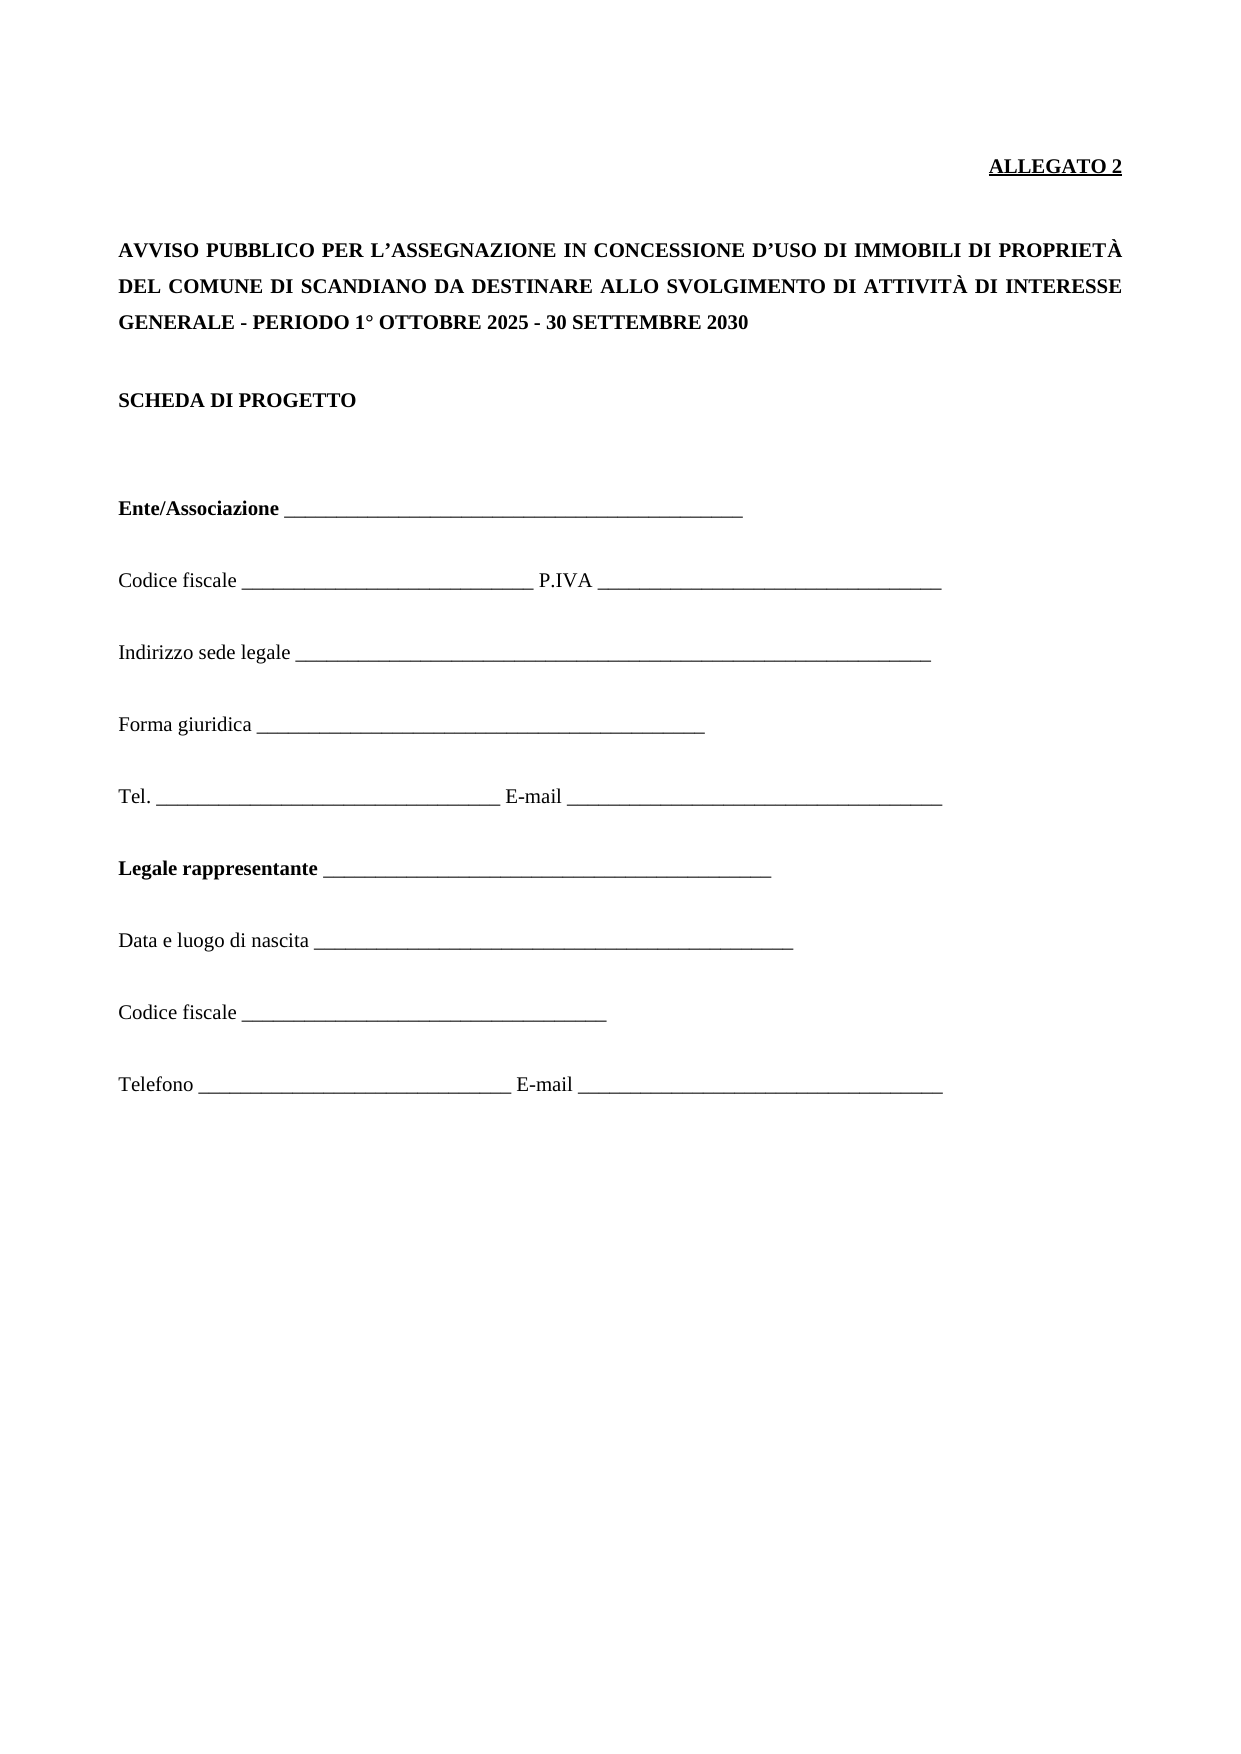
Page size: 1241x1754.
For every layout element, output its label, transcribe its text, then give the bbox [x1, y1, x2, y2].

text Forma giuridica ___________________________________________ [118, 712, 1122, 736]
text Data e luogo di nascita ______________________________________________ [118, 928, 1122, 952]
text Codice fiscale ____________________________ P.IVA _________________________________ [118, 568, 1122, 592]
text Tel. _________________________________ E-mail ____________________________________ [118, 784, 1122, 808]
text Indirizzo sede legale _____________________________________________________________ [118, 640, 1122, 664]
text SCHEDA DI PROGETTO [118, 388, 1122, 412]
text AVVISO PUBBLICO PER L’ASSEGNAZIONE IN CONCESSIONE D’USO DI IMMOBILI DI PROPRIETÀ DEL COMUNE DI SCANDIANO DA DESTINARE ALLO SVOLGIMENTO DI ATTIVITÀ DI INTERESSE GENERALE - PERIODO 1° OTTOBRE 2025 - 30 SETTEMBRE 2030 [118, 237, 1122, 334]
text Codice fiscale ___________________________________ [118, 1000, 1122, 1024]
text ALLEGATO 2 [118, 153, 1122, 178]
text Telefono ______________________________ E-mail ___________________________________ [118, 1072, 1122, 1096]
text Ente/Associazione ____________________________________________ [118, 496, 1122, 520]
text Legale rappresentante ___________________________________________ [118, 856, 1122, 880]
